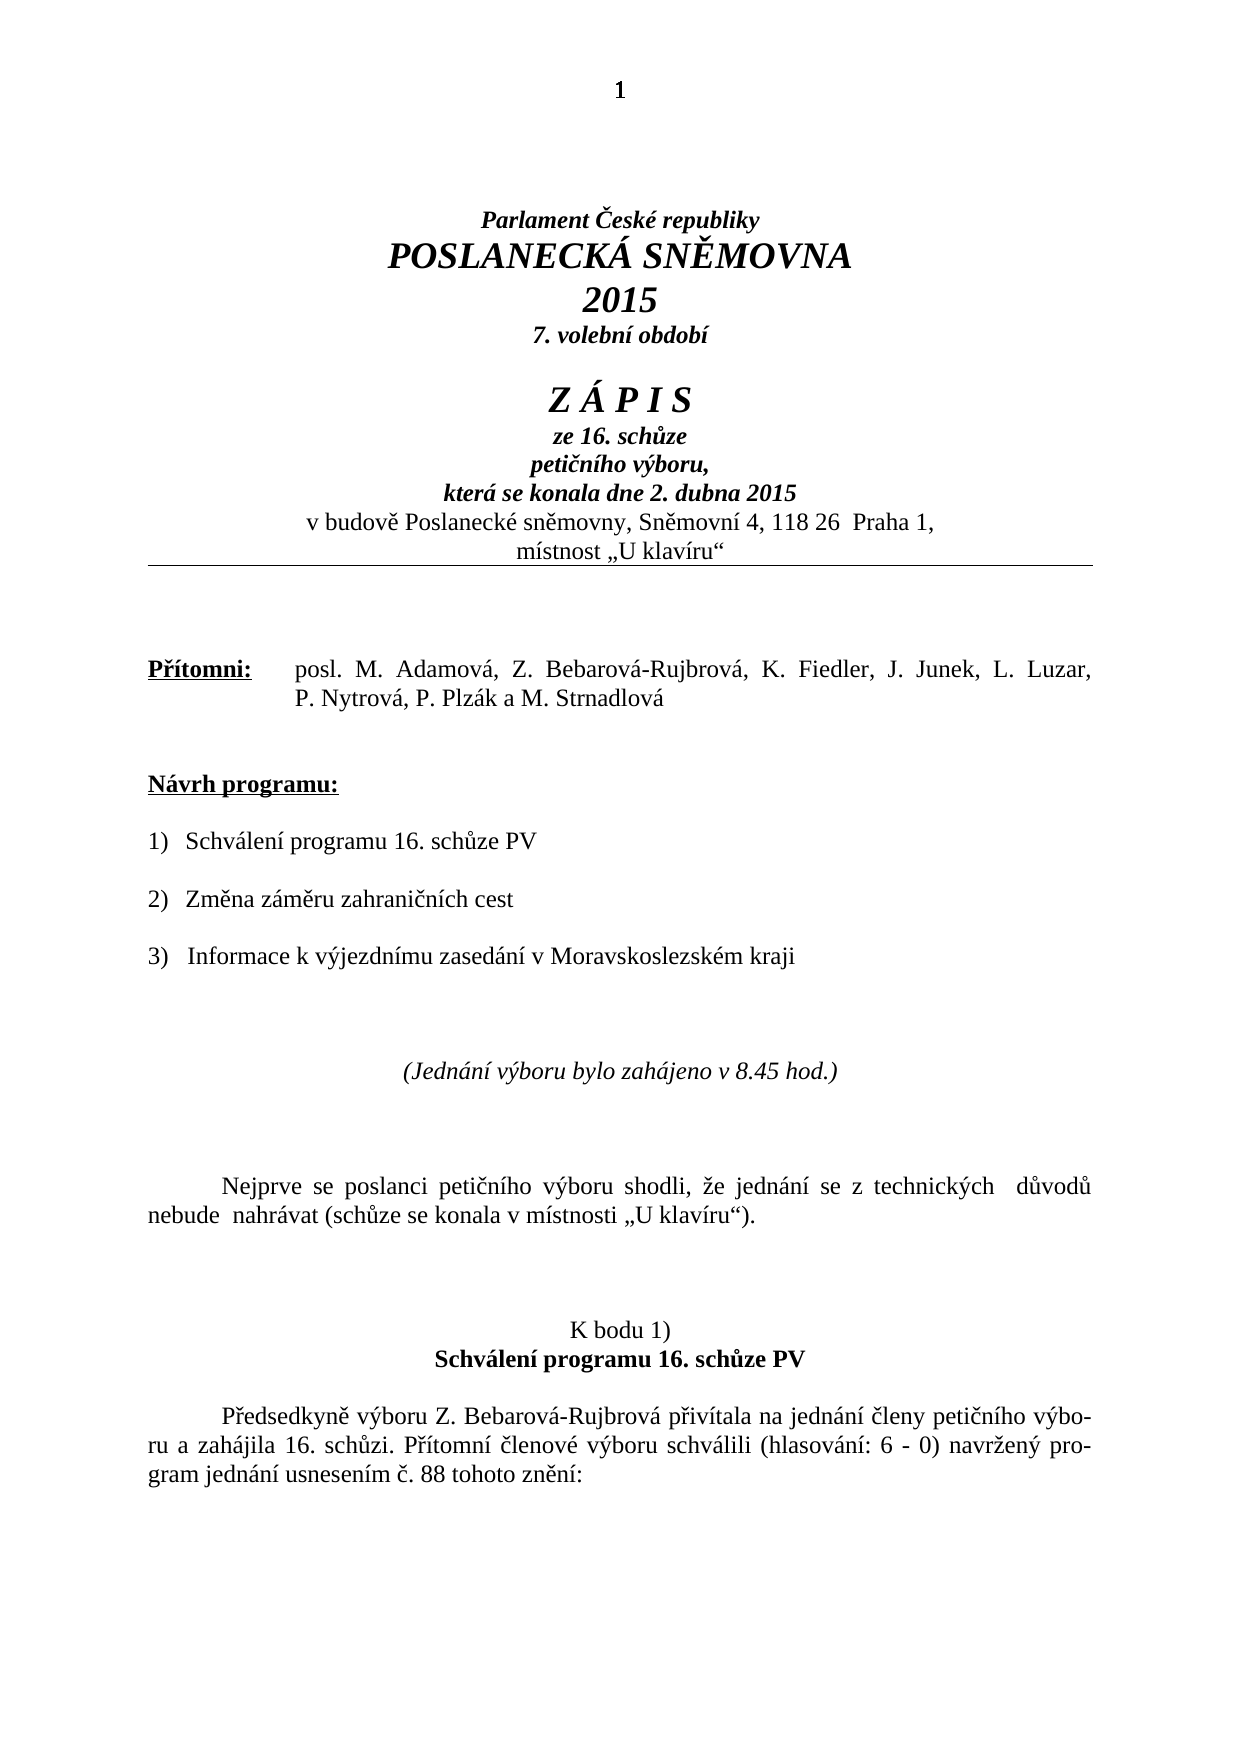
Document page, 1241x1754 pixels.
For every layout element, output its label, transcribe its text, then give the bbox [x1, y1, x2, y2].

table_cell která se konala dne 2. dubna 2015 [140, 478, 1100, 507]
text 3) Informace k výjezdnímu zasedání v Moravskoslezském kraji [148, 941, 1093, 970]
list Schválení programu 16. schůze PV [148, 826, 1093, 855]
text Nejprve se poslanci petičního výboru shodli, že jednání se z technických důvodů nebude nahrávat (schůze se konala v místnosti „U klavíru“). [148, 1171, 1093, 1229]
table_cell ze 16. schůze [140, 421, 1100, 449]
text Přítomni: posl. M. Adamová, Z. Bebarová-Rujbrová, K. Fiedler, J. Junek, L. Luzar, P. Nytrová, P. Plzák a M. Strnadlová [148, 654, 1093, 711]
text Předsedkyně výboru Z. Bebarová-Rujbrová přivítala na jednání členy petičního výbo-ru a zahájila 16. schůzi. Přítomní členové výboru schválili (hlasování: 6 - 0) navržený pro-gram jednání usnesením č. 88 tohoto znění: [148, 1401, 1093, 1488]
text Návrh programu: [148, 769, 1093, 798]
table_cell Z Á P I S [140, 378, 1100, 421]
subtitle Schválení programu 16. schůze PV [148, 1344, 1093, 1373]
list Změna záměru zahraničních cest [148, 884, 1093, 913]
table_cell v budově Poslanecké sněmovny, Sněmovní 4, 118 26 Praha 1, místnost „U klavíru“ [140, 507, 1100, 564]
table_cell petičního výboru, [140, 450, 1100, 478]
text (Jednání výboru bylo zahájeno v 8.45 hod.) [148, 1056, 1093, 1085]
text K bodu 1) [148, 1315, 1093, 1344]
table_header [753, 148, 1093, 176]
table_header Parlament České republiky POSLANECKÁ SNĚMOVNA 2015 7. volební období [140, 205, 1100, 349]
table_cell [140, 349, 1100, 378]
